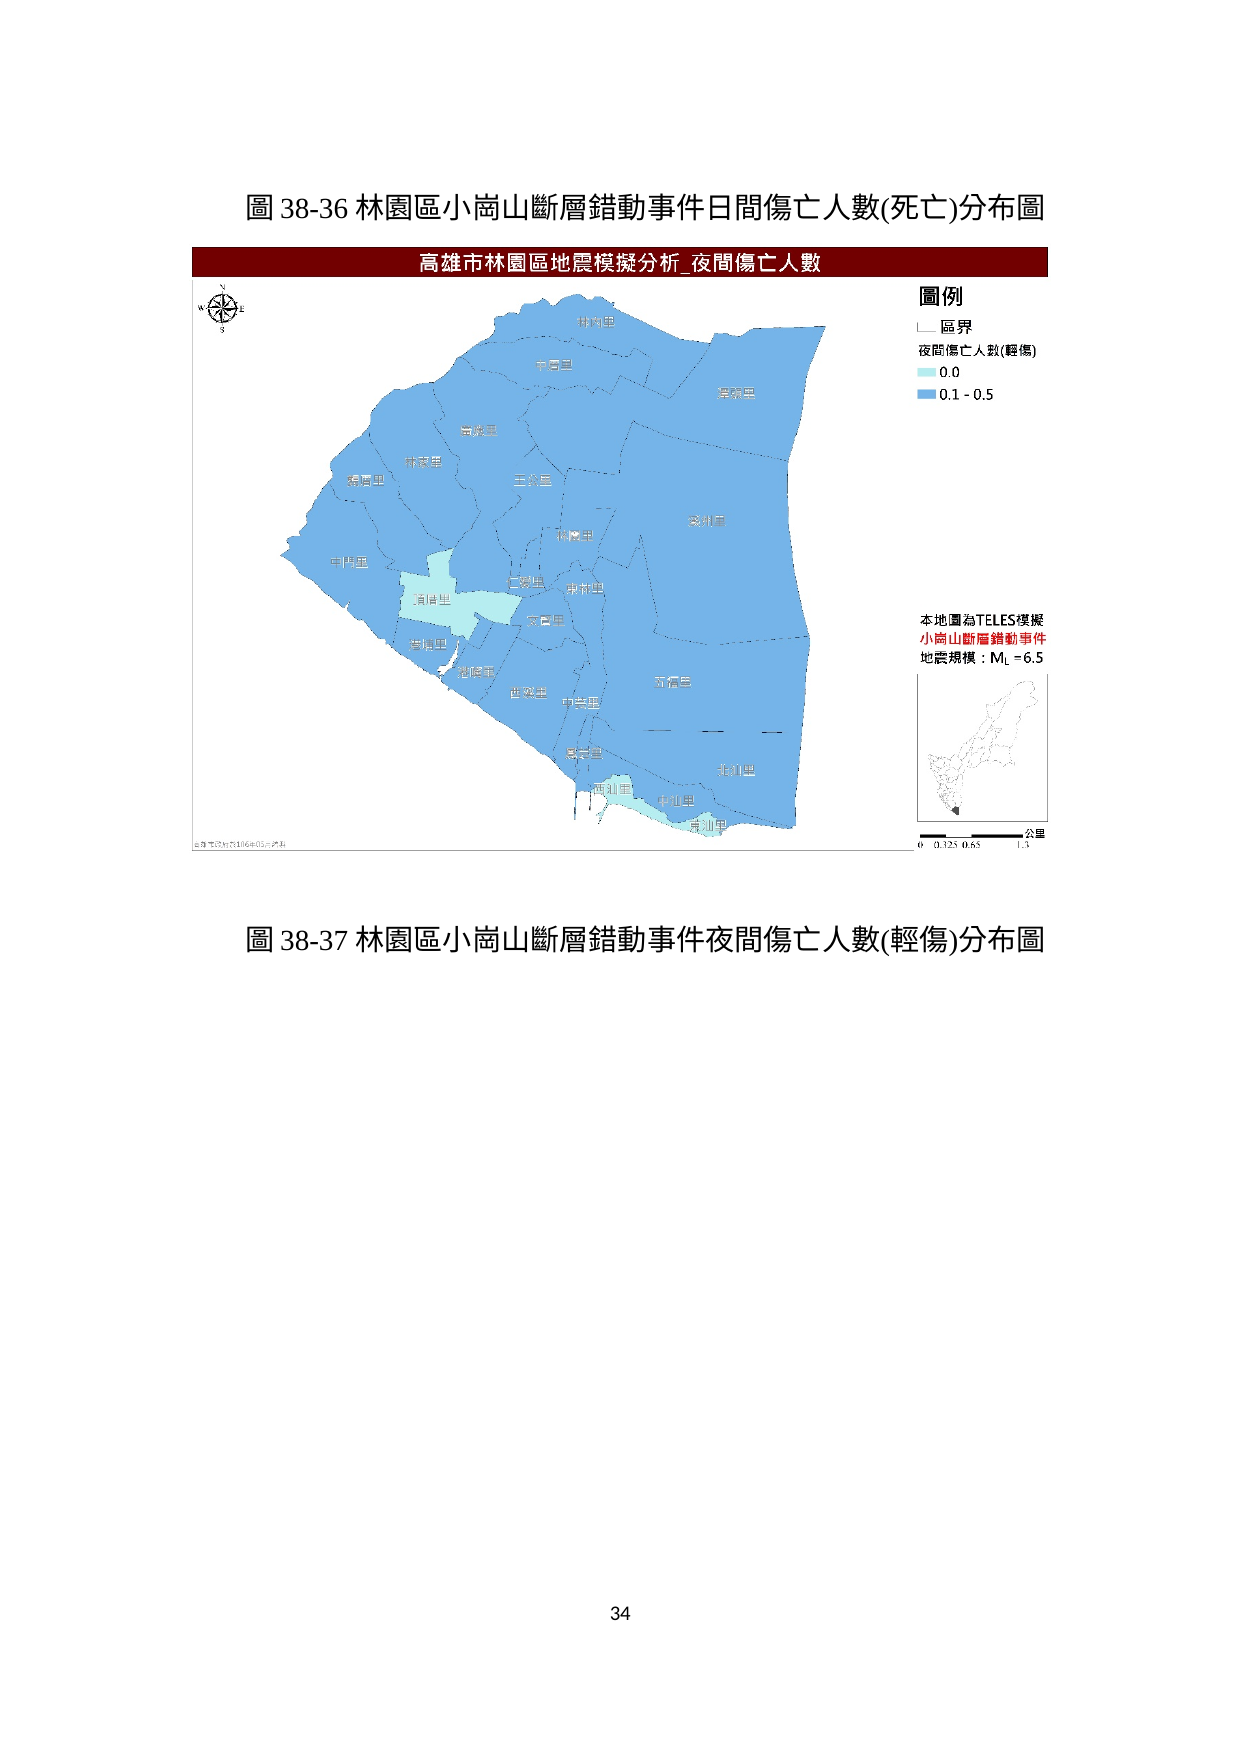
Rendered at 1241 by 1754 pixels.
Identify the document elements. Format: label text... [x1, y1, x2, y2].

text 圖38-37 林園區小崗山斷層錯動事件夜間傷亡人數(輕傷)分布圖 [187, 894, 1053, 969]
picture [188, 243, 1051, 854]
text 圖38-36 林園區小崗山斷層錯動事件日間傷亡人數(死亡)分布圖 [187, 162, 1053, 875]
